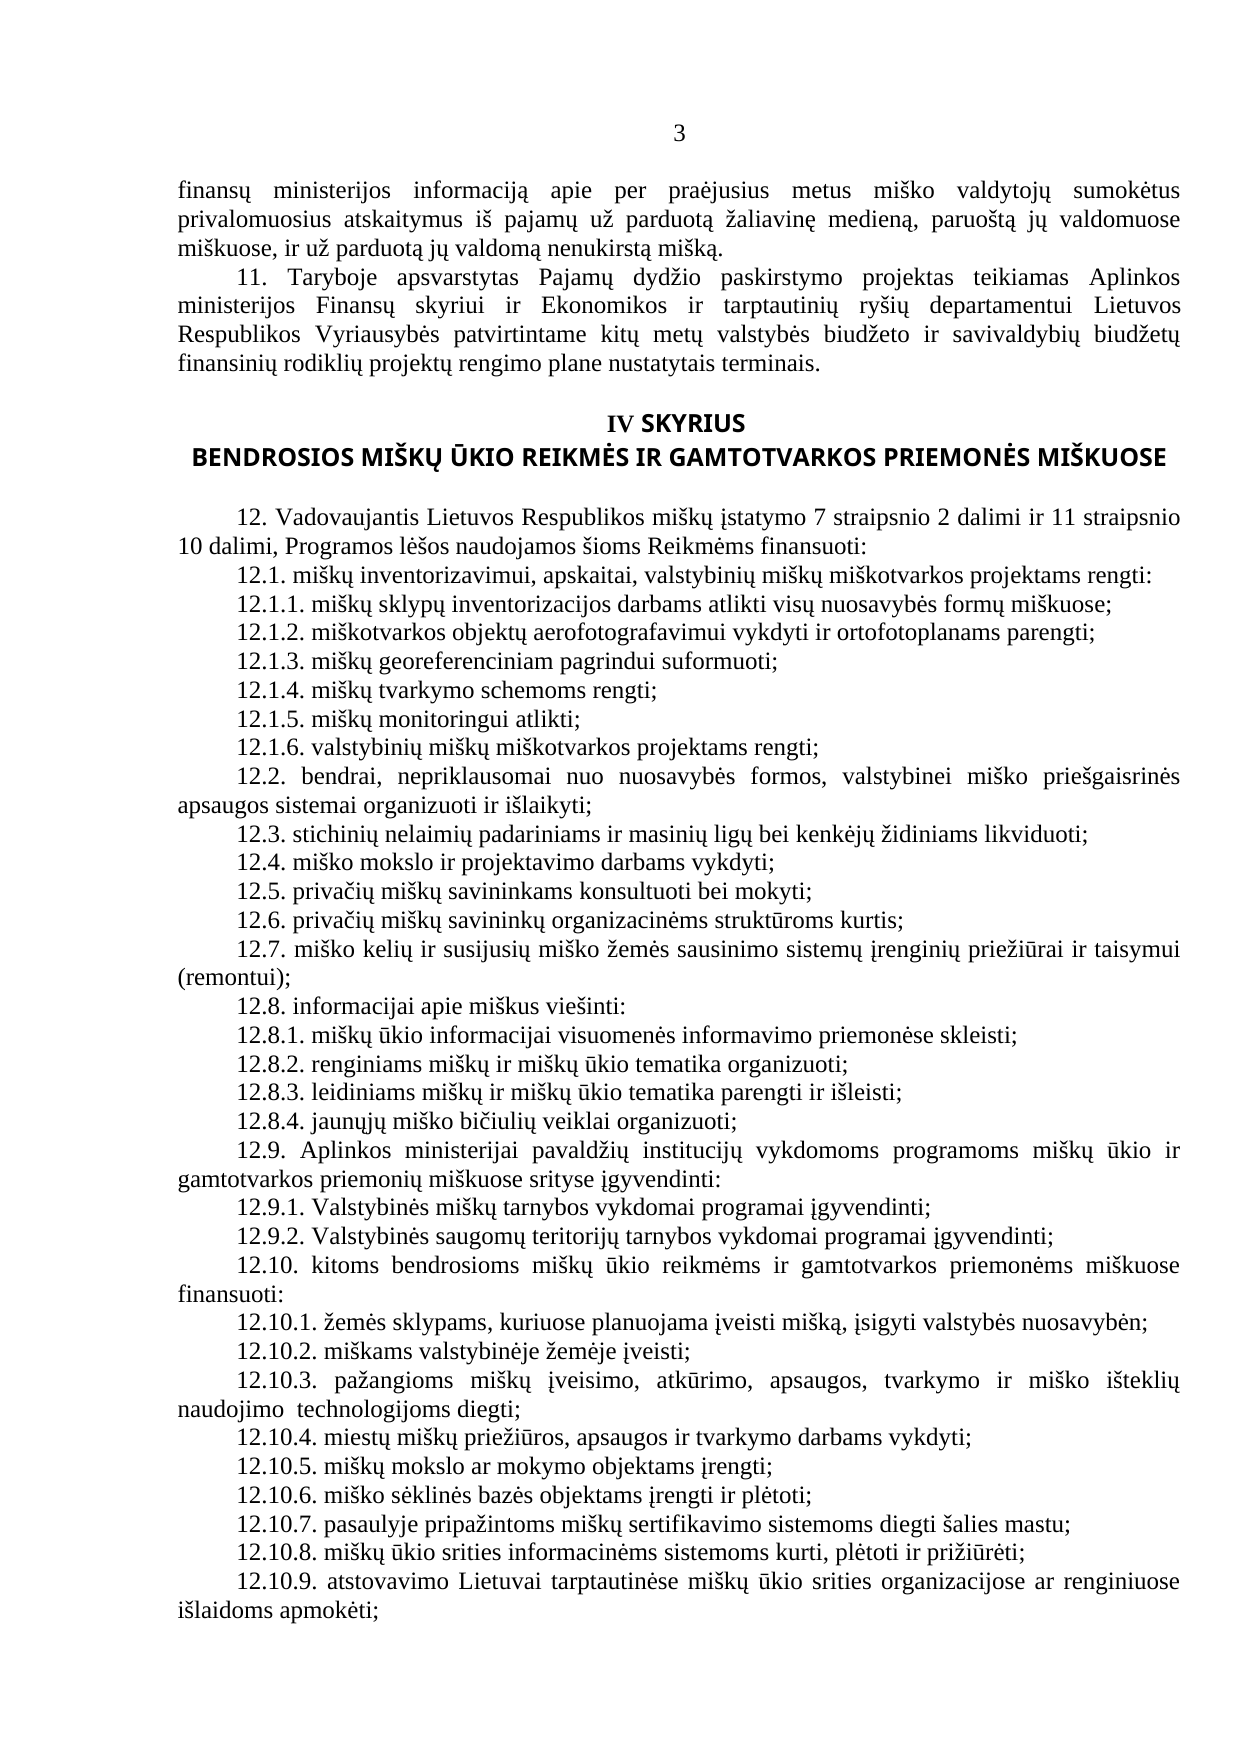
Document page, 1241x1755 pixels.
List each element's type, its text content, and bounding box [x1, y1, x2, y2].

text 12.9.1. Valstybinės miškų tarnybos vykdomai programai įgyvendinti; [236, 1192, 1181, 1221]
text 12.1. miškų inventorizavimui, apskaitai, valstybinių miškų miškotvarkos projektams rengti: [177, 560, 1181, 589]
text 12.4. miško mokslo ir projektavimo darbams vykdyti; [177, 847, 1181, 876]
text IV skyrius [177, 406, 1181, 440]
text 12.1.1. miškų sklypų inventorizacijos darbams atlikti visų nuosavybės formų miškuose; [236, 589, 1181, 617]
text 12. Vadovaujantis Lietuvos Respublikos miškų įstatymo 7 straipsnio 2 dalimi ir 11 straipsnio 10 dalimi, Programos lėšos naudojamos šioms Reikmėms finansuoti: [177, 502, 1181, 560]
text 12.10.5. miškų mokslo ar mokymo objektams įrengti; [177, 1451, 1181, 1480]
text 11. Taryboje apsvarstytas Pajamų dydžio paskirstymo projektas teikiamas Aplinkos ministerijos Finansų skyriui ir Ekonomikos ir tarptautinių ryšių departamentui Lietuvos Respublikos Vyriausybės patvirtintame kitų metų valstybės biudžeto ir savivaldybių biudžetų finansinių rodiklių projektų rengimo plane nustatytais terminais. [177, 262, 1181, 377]
text 12.1.6. valstybinių miškų miškotvarkos projektams rengti; [177, 732, 1181, 761]
text 12.8.4. jaunųjų miško bičiulių veiklai organizuoti; [177, 1106, 1181, 1135]
text 12.9.2. Valstybinės saugomų teritorijų tarnybos vykdomai programai įgyvendinti; [236, 1221, 1181, 1250]
text 12.1.5. miškų monitoringui atlikti; [177, 704, 1181, 732]
text 12.9. Aplinkos ministerijai pavaldžių institucijų vykdomoms programoms miškų ūkio ir gamtotvarkos priemonių miškuose srityse įgyvendinti: [177, 1135, 1181, 1192]
text 12.10.8. miškų ūkio srities informacinėms sistemoms kurti, plėtoti ir prižiūrėti; [177, 1537, 1181, 1566]
text 12.7. miško kelių ir susijusių miško žemės sausinimo sistemų įrenginių priežiūrai ir taisymui (remontui); [177, 934, 1181, 991]
text 12.10.1. žemės sklypams, kuriuose planuojama įveisti mišką, įsigyti valstybės nuosavybėn; [177, 1307, 1181, 1336]
text 12.1.3. miškų georeferenciniam pagrindui suformuoti; [236, 646, 1181, 675]
text 12.10.2. miškams valstybinėje žemėje įveisti; [177, 1336, 1181, 1365]
text 12.2. bendrai, nepriklausomai nuo nuosavybės formos, valstybinei miško priešgaisrinės apsaugos sistemai organizuoti ir išlaikyti; [177, 761, 1181, 819]
text 12.1.4. miškų tvarkymo schemoms rengti; [177, 675, 1181, 704]
text 12.3. stichinių nelaimių padariniams ir masinių ligų bei kenkėjų židiniams likviduoti; [177, 819, 1181, 847]
text 12.10.3. pažangioms miškų įveisimo, atkūrimo, apsaugos, tvarkymo ir miško išteklių naudojimo technologijoms diegti; [177, 1365, 1181, 1422]
text 12.5. privačių miškų savininkams konsultuoti bei mokyti; [177, 876, 1181, 905]
text 12.8.3. leidiniams miškų ir miškų ūkio tematika parengti ir išleisti; [177, 1077, 1181, 1106]
text bendrosios miškų ūkio reikmės ir gamtotvarkos priemonės miškuose [177, 440, 1181, 474]
text 12.10.7. pasaulyje pripažintoms miškų sertifikavimo sistemoms diegti šalies mastu; [177, 1509, 1181, 1537]
text 12.1.2. miškotvarkos objektų aerofotografavimui vykdyti ir ortofotoplanams parengti; [236, 617, 1181, 646]
text finansų ministerijos informaciją apie per praėjusius metus miško valdytojų sumokėtus privalomuosius atskaitymus iš pajamų už parduotą žaliavinę medieną, paruoštą jų valdomuose miškuose, ir už parduotą jų valdomą nenukirstą mišką. [177, 176, 1181, 262]
text 12.8. informacijai apie miškus viešinti: [177, 991, 1181, 1020]
text 12.8.1. miškų ūkio informacijai visuomenės informavimo priemonėse skleisti; [177, 1020, 1181, 1049]
text 12.10. kitoms bendrosioms miškų ūkio reikmėms ir gamtotvarkos priemonėms miškuose finansuoti: [177, 1250, 1181, 1307]
text 12.8.2. renginiams miškų ir miškų ūkio tematika organizuoti; [177, 1049, 1181, 1077]
text 12.6. privačių miškų savininkų organizacinėms struktūroms kurtis; [177, 905, 1181, 934]
text 12.10.6. miško sėklinės bazės objektams įrengti ir plėtoti; [177, 1480, 1181, 1509]
text 12.10.9. atstovavimo Lietuvai tarptautinėse miškų ūkio srities organizacijose ar renginiuose išlaidoms apmokėti; [177, 1566, 1181, 1624]
text 12.10.4. miestų miškų priežiūros, apsaugos ir tvarkymo darbams vykdyti; [177, 1422, 1181, 1451]
